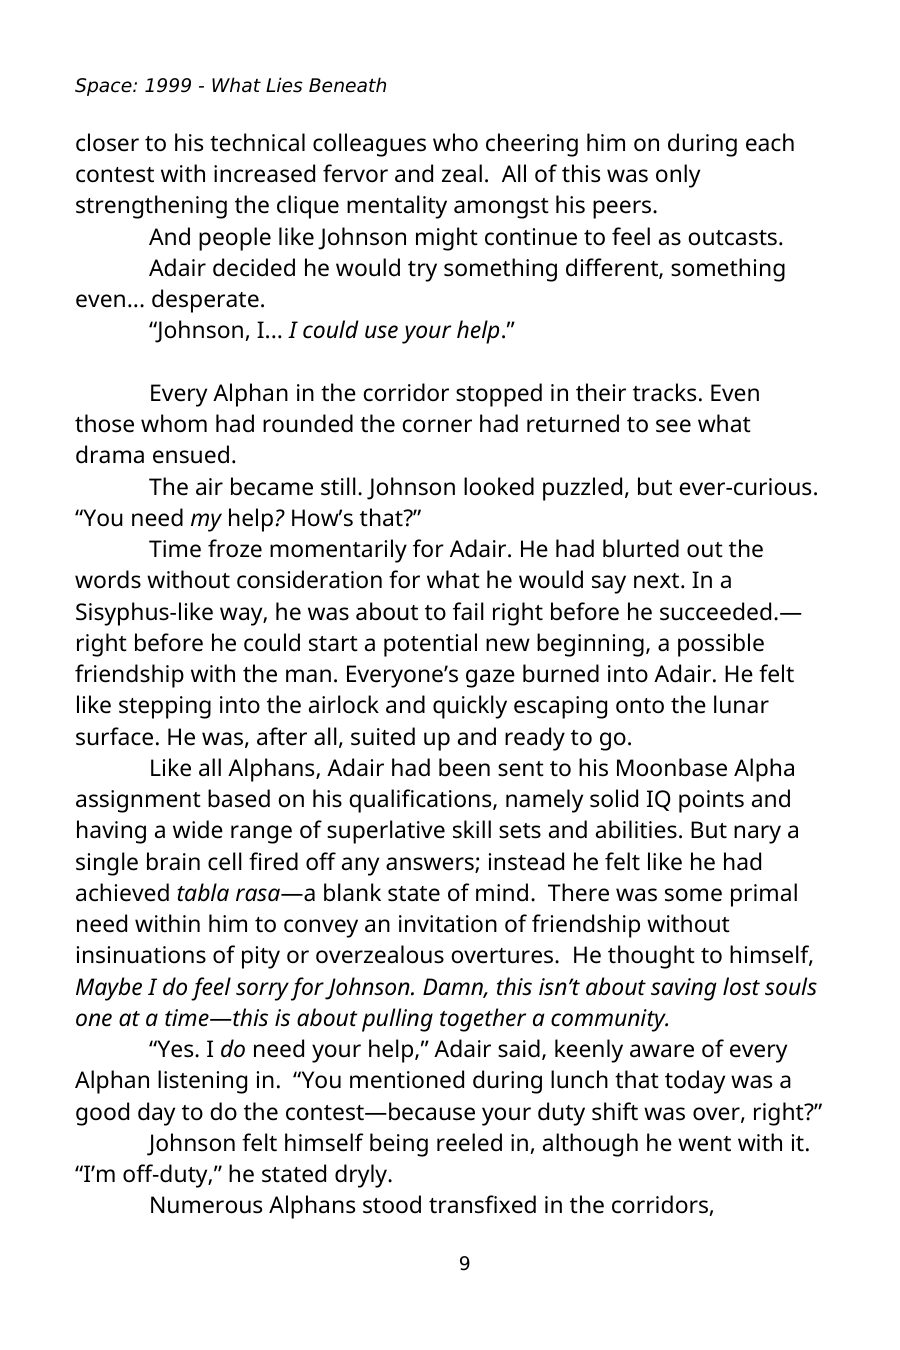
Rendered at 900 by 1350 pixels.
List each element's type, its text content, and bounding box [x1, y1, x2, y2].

text closer to his technical colleagues who cheering him on during each contest with increased fervor and zeal. All of this was only strengthening the clique mentality amongst his peers. [75, 127, 825, 221]
text Like all Alphans, Adair had been sent to his Moonbase Alpha assignment based on his qualifications, namely solid IQ points and having a wide range of superlative skill sets and abilities. But nary a single brain cell fired off any answers; instead he felt like he had achieved tabla rasa—a blank state of mind. There was some primal need within him to convey an invitation of friendship without insinuations of pity or overzealous overtures. He thought to himself, Maybe I do feel sorry for Johnson. Damn, this isn’t about saving lost souls one at a time—this is about pulling together a community. [75, 752, 825, 1033]
text “Johnson, I... I could use your help.” [75, 314, 825, 346]
text Numerous Alphans stood transfixed in the corridors, [75, 1189, 825, 1221]
text “Yes. I do need your help,” Adair said, keenly aware of every Alphan listening in. “You mentioned during lunch that today was a good day to do the contest—because your duty shift was over, right?” [75, 1033, 825, 1127]
text Johnson felt himself being reeled in, although he went with it. “I’m off-duty,” he stated dryly. [75, 1127, 825, 1189]
text Time froze momentarily for Adair. He had blurted out the words without consideration for what he would say next. In a Sisyphus-like way, he was about to fail right before he succeeded.—right before he could start a potential new beginning, a possible friendship with the man. Everyone’s gaze burned into Adair. He felt like stepping into the airlock and quickly escaping onto the lunar surface. He was, after all, suited up and ready to go. [75, 533, 825, 752]
text Adair decided he would try something different, something even... desperate. [75, 252, 825, 314]
text And people like Johnson might continue to feel as outcasts. [75, 221, 825, 252]
text Every Alphan in the corridor stopped in their tracks. Even those whom had rounded the corner had returned to see what drama ensued. [75, 377, 825, 471]
text The air became still. Johnson looked puzzled, but ever-curious. “You need my help? How’s that?” [75, 471, 825, 533]
